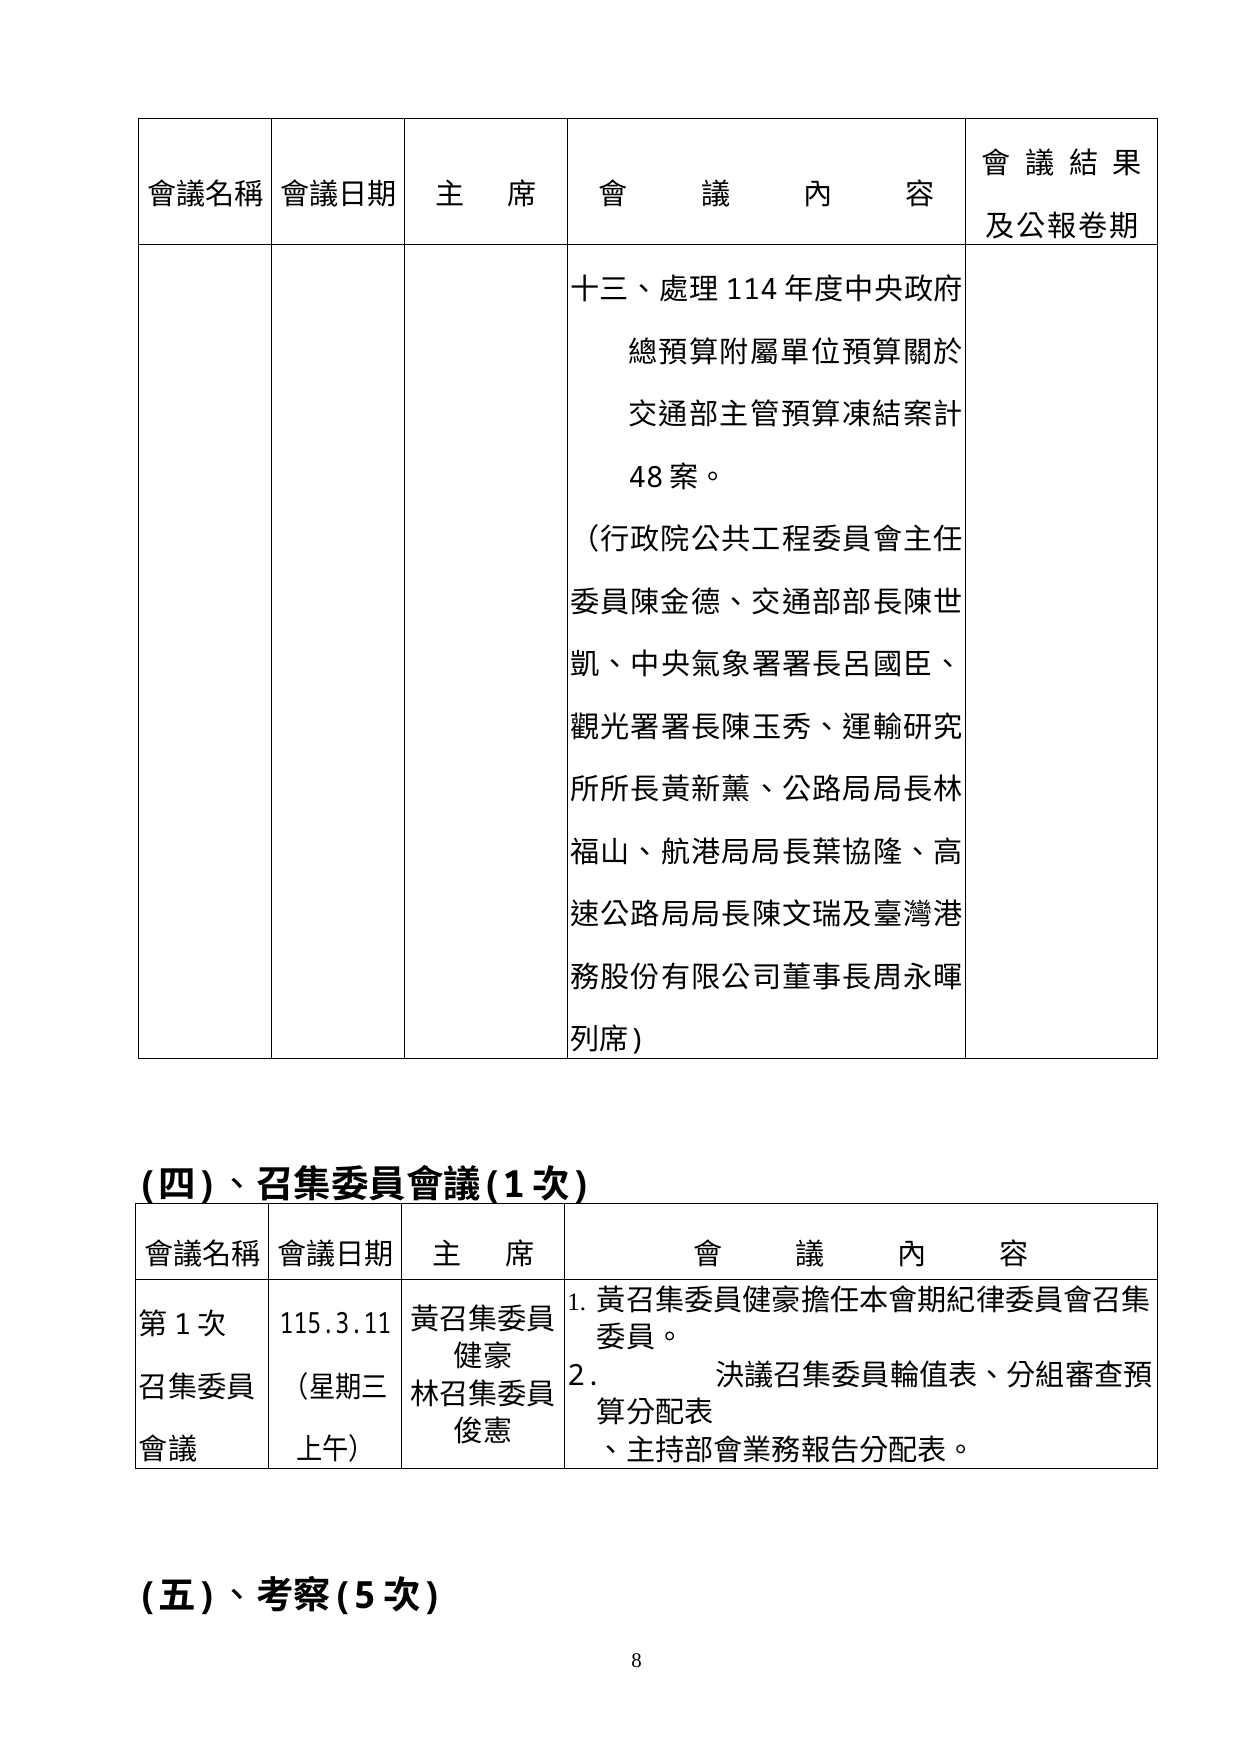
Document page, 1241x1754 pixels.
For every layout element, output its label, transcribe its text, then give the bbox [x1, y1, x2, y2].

table_header 會 議 內 容 [568, 119, 965, 244]
table_cell 115.3.11 （星期三上午） [269, 1280, 401, 1468]
table_cell 黃召集委員健豪 林召集委員俊憲 [402, 1280, 564, 1468]
table_cell 第1次 召集委員 會議 [136, 1280, 268, 1468]
table_header 會議名稱 [136, 1204, 268, 1279]
table_header 會議名稱 [139, 119, 271, 244]
table_cell 十三、處理114年度中央政府總預算附屬單位預算關於交通部主管預算凍結案計48案。 （行政院公共工程委員會主任委員陳金德、交通部部長陳世凱、中央氣象署署長呂國臣、觀光署署長陳玉秀、運輸研究所所長黃新薰、公路局局長林福山、航港局局長葉協隆、高速公路局局長陳文瑞及臺灣港務股份有限公司董事長周永暉列席) [568, 245, 965, 1058]
table_cell [405, 245, 567, 1058]
subtitle (四)、召集委員會議(1次) [136, 1140, 1137, 1202]
table_cell [272, 245, 404, 1058]
table_cell 報告及詢答完畢。 第一至十二案：另擇期進行處理。 第十三案之報告事項共47案，書面報告已送達，均予以備查，提報院會。 第十三案之討論事項1案，同意動支，提報院會。 [966, 245, 1157, 1058]
table_header 會 議 內 容 [565, 1204, 1157, 1279]
subtitle (五)、考察(5次) [136, 1550, 1137, 1613]
table_header 會議日期 [272, 119, 404, 244]
table_header 主 席 [405, 119, 567, 244]
table_header 會議日期 [269, 1204, 401, 1279]
table_header 會 議 結 果 及公報卷期 [966, 119, 1157, 244]
table_cell [139, 245, 271, 1058]
table_header 主 席 [402, 1204, 564, 1279]
table_cell 黃召集委員健豪擔任本會期紀律委員會召集委員。 決議召集委員輪值表、分組審查預算分配表 、主持部會業務報告分配表。 [565, 1280, 1157, 1468]
